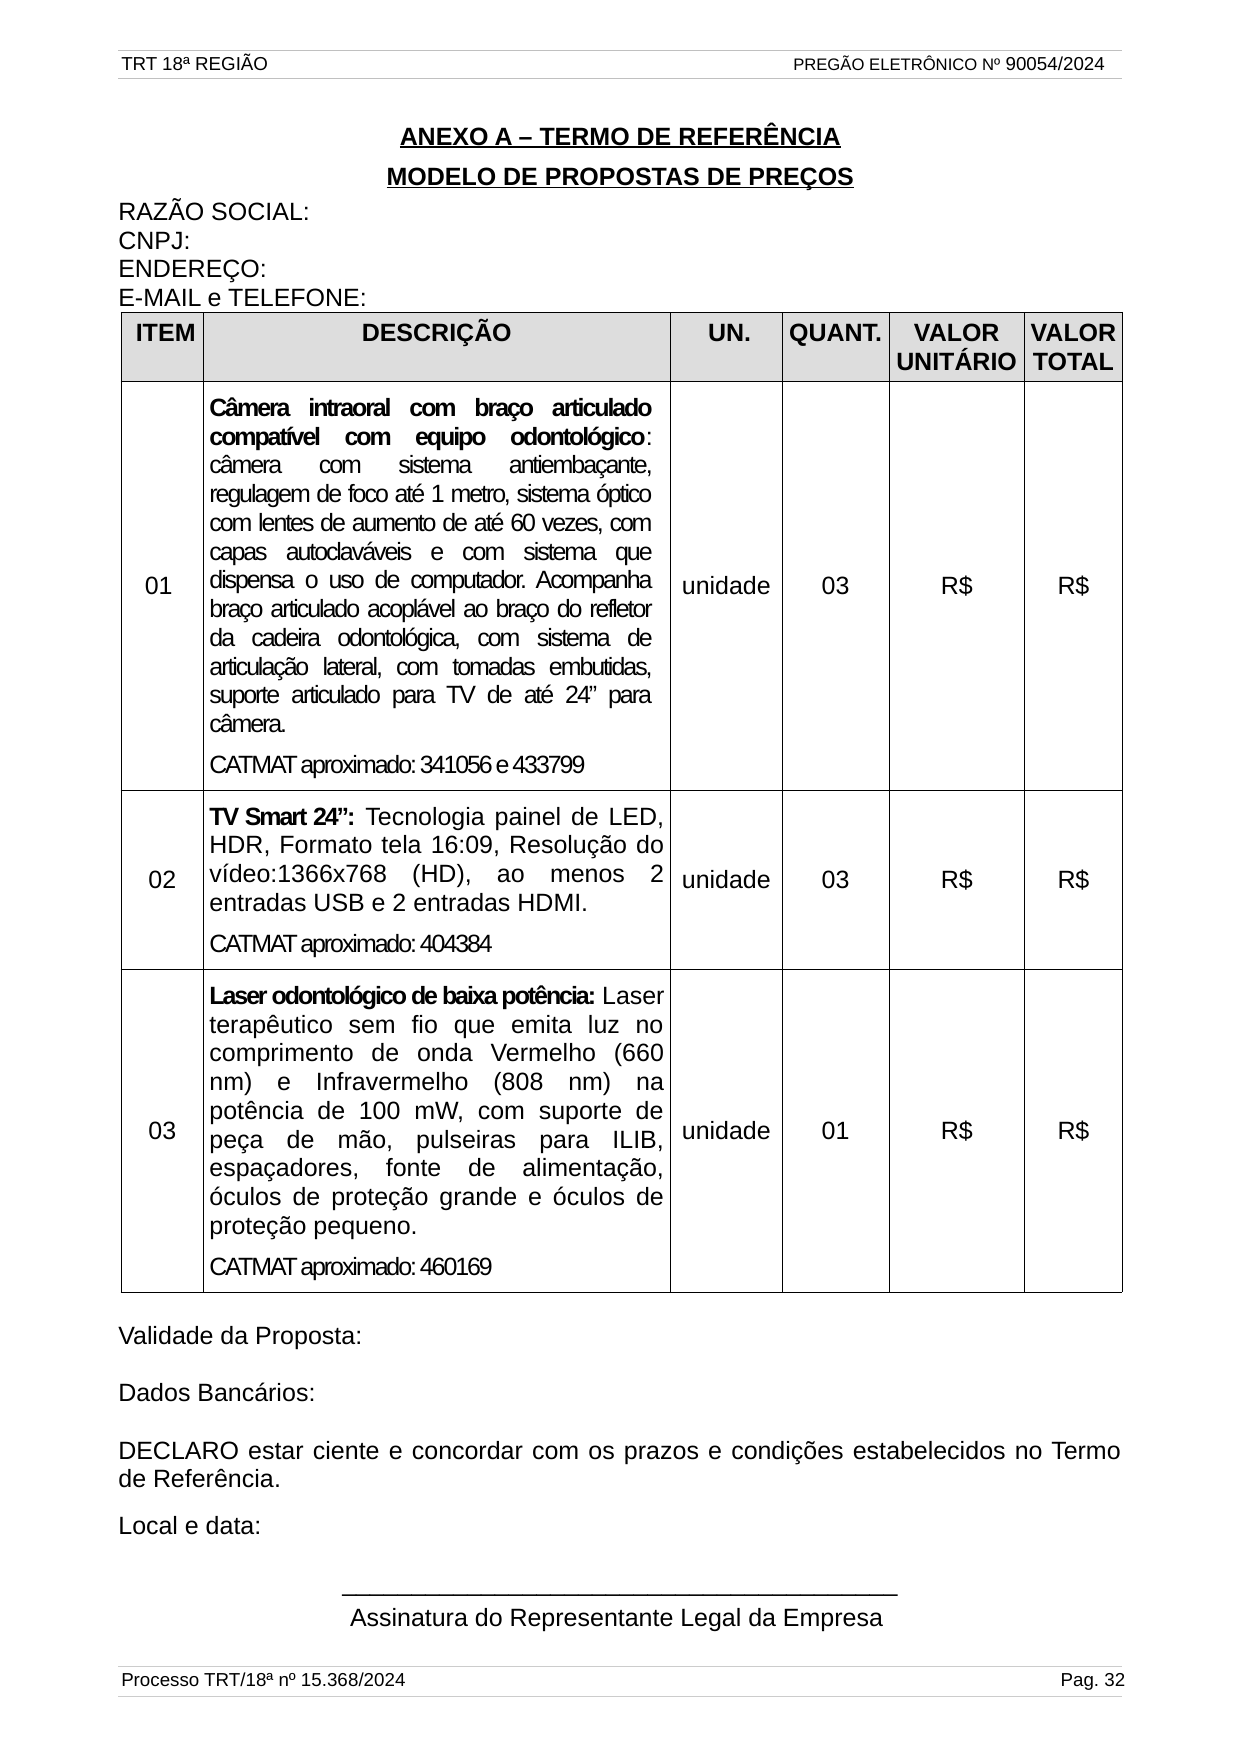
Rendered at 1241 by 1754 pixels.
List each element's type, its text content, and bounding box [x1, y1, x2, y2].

text Assinatura do Representante Legal da Empresa [118, 1603, 1122, 1632]
text ENDEREÇO: [118, 254, 1122, 283]
table_header VALOR TOTAL [1025, 313, 1122, 381]
text Local e data: [118, 1511, 1122, 1540]
table_cell R$ [1025, 382, 1122, 790]
table_header QUANT. [783, 313, 889, 381]
text RAZÃO SOCIAL: [118, 197, 1122, 226]
text Validade da Proposta: [118, 1321, 1122, 1349]
text E-MAIL e TELEFONE: [118, 283, 1122, 312]
table_cell unidade [671, 791, 782, 969]
table_cell R$ [890, 970, 1024, 1292]
table_cell 03 [783, 382, 889, 790]
table_cell Câmera intraoral com braço articulado compatível com equipo odontológico: câmera com sistema antiembaçante, regulagem de foco até 1 metro, sistema óptico com lentes de aumento de até 60 vezes, com capas autoclaváveis e com sistema que dispensa o uso de computador. Acompanha braço articulado acoplável ao braço do refletor da cadeira odontológica, com sistema de articulação lateral, com tomadas embutidas, suporte articulado para TV de até 24” para câmera. CATMAT aproximado: 341056 e 433799 [204, 382, 670, 790]
table_header DESCRIÇÃO [204, 313, 670, 381]
table_cell 03 [122, 970, 203, 1292]
text CNPJ: [118, 226, 1122, 254]
text MODELO DE PROPOSTAS DE PREÇOS [118, 162, 1122, 191]
table_cell R$ [890, 382, 1024, 790]
table_cell Laser odontológico de baixa potência: Laser terapêutico sem fio que emita luz no comprimento de onda Vermelho (660 nm) e Infravermelho (808 nm) na potência de 100 mW, com suporte de peça de mão, pulseiras para ILIB, espaçadores, fonte de alimentação, óculos de proteção grande e óculos de proteção pequeno. CATMAT aproximado: 460169 [204, 970, 670, 1292]
table_cell R$ [890, 791, 1024, 969]
text Dados Bancários: [118, 1378, 1122, 1407]
text ANEXO A – TERMO DE REFERÊNCIA [118, 122, 1122, 150]
table_cell TV Smart 24”: Tecnologia painel de LED, HDR, Formato tela 16:09, Resolução do vídeo:1366x768 (HD), ao menos 2 entradas USB e 2 entradas HDMI. CATMAT aproximado: 404384 [204, 791, 670, 969]
table_cell 01 [122, 382, 203, 790]
text DECLARO estar ciente e concordar com os prazos e condições estabelecidos no Termo de Referência. [118, 1436, 1122, 1493]
table_cell ‍02 [122, 791, 203, 969]
table_cell R$ [1025, 791, 1122, 969]
table_cell unidade [671, 970, 782, 1292]
table_cell 03 [783, 791, 889, 969]
table_cell R$ [1025, 970, 1122, 1292]
table_cell unidade [671, 382, 782, 790]
table_cell 01 [783, 970, 889, 1292]
text ________________________________________ [118, 1568, 1122, 1597]
table_header VALOR UNITÁRIO [890, 313, 1024, 381]
table_header UN. [671, 313, 782, 381]
table_header ITEM [122, 313, 203, 381]
